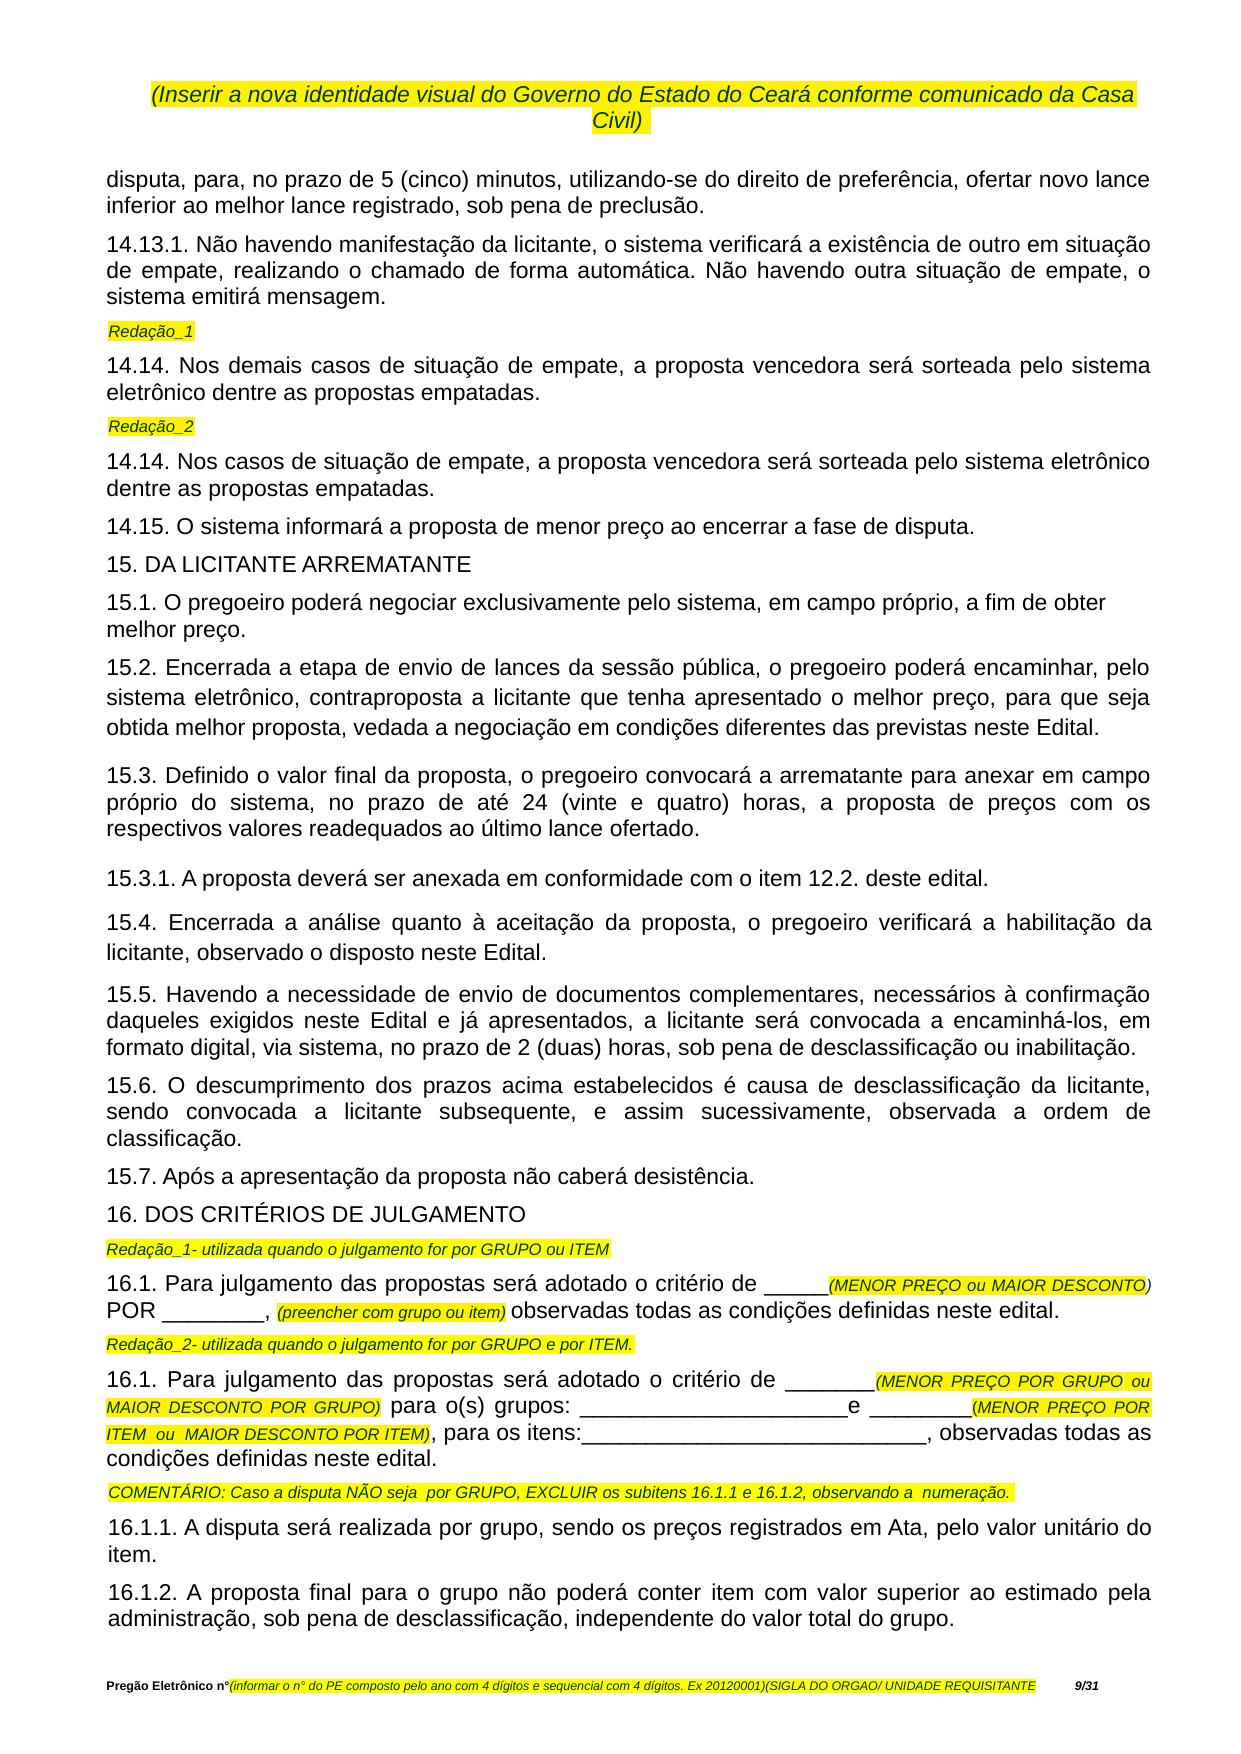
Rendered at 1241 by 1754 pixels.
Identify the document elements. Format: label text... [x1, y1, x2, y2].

text 15. DA LICITANTE ARREMATANTE [106, 551, 1152, 577]
text 16. DOS CRITÉRIOS DE JULGAMENTO [106, 1201, 1152, 1227]
list 15.4. Encerrada a análise quanto à aceitação da proposta, o pregoeiro verificará a habilitação da licitante, observado o disposto neste Edital. [106, 909, 1153, 965]
text disputa, para, no prazo de 5 (cinco) minutos, utilizando-se do direito de preferência, ofertar novo lance inferior ao melhor lance registrado, sob pena de preclusão. [106, 166, 1152, 219]
text 15.6. O descumprimento dos prazos acima estabelecidos é causa de desclassificação da licitante, sendo convocada a licitante subsequente, e assim sucessivamente, observada a ordem de classificação. [106, 1072, 1152, 1151]
text COMENTÁRIO: Caso a disputa NÃO seja por GRUPO, EXCLUIR os subitens 16.1.1 e 16.1.2, observando a numeração. [108, 1483, 1152, 1502]
text 15.3. Definido o valor final da proposta, o pregoeiro convocará a arrematante para anexar em campo próprio do sistema, no prazo de até 24 (vinte e quatro) horas, a proposta de preços com os respectivos valores readequados ao último lance ofertado. [106, 762, 1152, 841]
text Redação_2- utilizada quando o julgamento for por GRUPO e por ITEM. [106, 1335, 1152, 1354]
text 15.3.1. A proposta deverá ser anexada em conformidade com o item 12.2. deste edital. [106, 865, 1152, 891]
text 15.1. O pregoeiro poderá negociar exclusivamente pelo sistema, em campo próprio, a fim de obter melhor preço. [106, 589, 1152, 642]
text 16.1. Para julgamento das propostas será adotado o critério de _____(MENOR PREÇO ou MAIOR DESCONTO) POR ________, (preencher com grupo ou item) observadas todas as condições definidas neste edital. [106, 1270, 1152, 1323]
text 14.14. Nos demais casos de situação de empate, a proposta vencedora será sorteada pelo sistema eletrônico dentre as propostas empatadas. [106, 352, 1152, 405]
list 15.5. Havendo a necessidade de envio de documentos complementares, necessários à confirmação daqueles exigidos neste Edital e já apresentados, a licitante será convocada a encaminhá-los, em formato digital, via sistema, no prazo de 2 (duas) horas, sob pena de desclassificação ou inabilitação. [106, 981, 1152, 1060]
text 14.13.1. Não havendo manifestação da licitante, o sistema verificará a existência de outro em situação de empate, realizando o chamado de forma automática. Não havendo outra situação de empate, o sistema emitirá mensagem. [106, 231, 1152, 309]
text 16.1.2. A proposta final para o grupo não poderá conter item com valor superior ao estimado pela administração, sob pena de desclassificação, independente do valor total do grupo. [108, 1579, 1152, 1632]
list 15.2. Encerrada a etapa de envio de lances da sessão pública, o pregoeiro poderá encaminhar, pelo sistema eletrônico, contraproposta a licitante que tenha apresentado o melhor preço, para que seja obtida melhor proposta, vedada a negociação em condições diferentes das previstas neste Edital. [106, 654, 1152, 741]
text Redação_2 [108, 417, 1152, 436]
text 16.1.1. A disputa será realizada por grupo, sendo os preços registrados em Ata, pelo valor unitário do item. [108, 1514, 1152, 1567]
text 15.7. Após a apresentação da proposta não caberá desistência. [106, 1163, 1152, 1189]
text Redação_1- utilizada quando o julgamento for por GRUPO ou ITEM [106, 1239, 1152, 1258]
text 14.14. Nos casos de situação de empate, a proposta vencedora será sorteada pelo sistema eletrônico dentre as propostas empatadas. [106, 448, 1152, 501]
text Redação_1 [108, 321, 1152, 341]
text 16.1. Para julgamento das propostas será adotado o critério de _______(MENOR PREÇO POR GRUPO ou MAIOR DESCONTO POR GRUPO) para o(s) grupos: _____________________e ________(MENOR PREÇO POR ITEM ou MAIOR DESCONTO POR ITEM), para os itens:___________________________, observadas todas as condições definidas neste edital. [106, 1366, 1152, 1471]
text 14.15. O sistema informará a proposta de menor preço ao encerrar a fase de disputa. [106, 513, 1152, 539]
